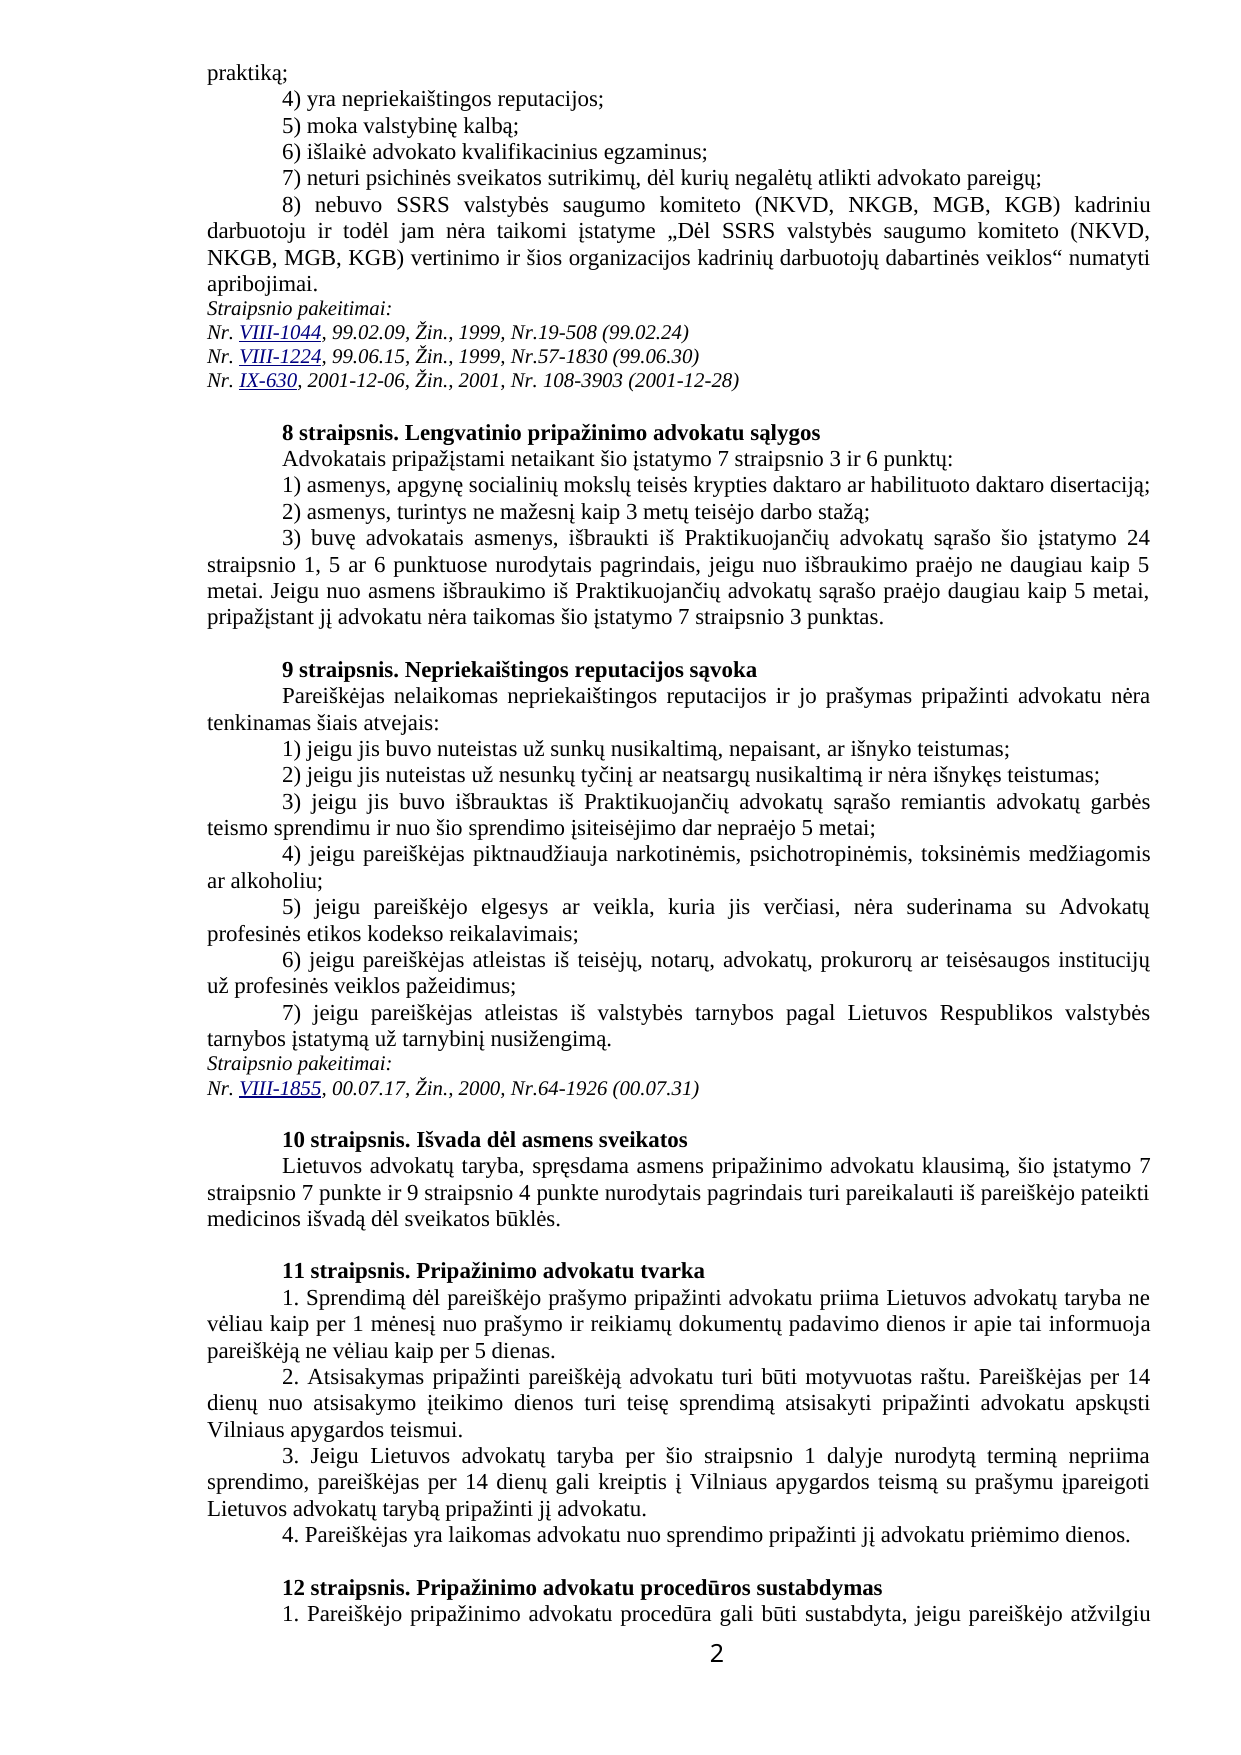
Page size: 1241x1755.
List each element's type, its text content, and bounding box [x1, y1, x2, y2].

text 8) nebuvo SSRS valstybės saugumo komiteto (NKVD, NKGB, MGB, KGB) kadriniu darbuotoju ir todėl jam nėra taikomi įstatyme „Dėl SSRS valstybės saugumo komiteto (NKVD, NKGB, MGB, KGB) vertinimo ir šios organizacijos kadrinių darbuotojų dabartinės veiklos“ numatyti apribojimai. [207, 191, 1152, 296]
text 2) asmenys, turintys ne mažesnį kaip 3 metų teisėjo darbo stažą; [207, 498, 1152, 524]
text Nr. IX-630, 2001-12-06, Žin., 2001, Nr. 108-3903 (2001-12-28) [207, 368, 1152, 392]
text 5) jeigu pareiškėjo elgesys ar veikla, kuria jis verčiasi, nėra suderinama su Advokatų profesinės etikos kodekso reikalavimais; [207, 893, 1152, 946]
text 3) jeigu jis buvo išbrauktas iš Praktikuojančių advokatų sąrašo remiantis advokatų garbės teismo sprendimu ir nuo šio sprendimo įsiteisėjimo dar nepraėjo 5 metai; [207, 788, 1152, 841]
text 2. Atsisakymas pripažinti pareiškėją advokatu turi būti motyvuotas raštu. Pareiškėjas per 14 dienų nuo atsisakymo įteikimo dienos turi teisę sprendimą atsisakyti pripažinti advokatu apskųsti Vilniaus apygardos teismui. [207, 1363, 1152, 1442]
text 8 straipsnis. Lengvatinio pripažinimo advokatu sąlygos [207, 419, 1152, 445]
text 7) neturi psichinės sveikatos sutrikimų, dėl kurių negalėtų atlikti advokato pareigų; [207, 164, 1152, 191]
text Nr. VIII-1855, 00.07.17, Žin., 2000, Nr.64-1926 (00.07.31) [207, 1075, 1152, 1099]
text 12 straipsnis. Pripažinimo advokatu procedūros sustabdymas [207, 1574, 1152, 1600]
text Nr. VIII-1224, 99.06.15, Žin., 1999, Nr.57-1830 (99.06.30) [207, 344, 1152, 368]
text 4. Pareiškėjas yra laikomas advokatu nuo sprendimo pripažinti jį advokatu priėmimo dienos. [207, 1521, 1152, 1547]
text 6) išlaikė advokato kvalifikacinius egzaminus; [207, 138, 1152, 164]
text 1. Sprendimą dėl pareiškėjo prašymo pripažinti advokatu priima Lietuvos advokatų taryba ne vėliau kaip per 1 mėnesį nuo prašymo ir reikiamų dokumentų padavimo dienos ir apie tai informuoja pareiškėją ne vėliau kaip per 5 dienas. [207, 1284, 1152, 1363]
text 7) jeigu pareiškėjas atleistas iš valstybės tarnybos pagal Lietuvos Respublikos valstybės tarnybos įstatymą už tarnybinį nusižengimą. [207, 999, 1152, 1051]
text 6) jeigu pareiškėjas atleistas iš teisėjų, notarų, advokatų, prokurorų ar teisėsaugos institucijų už profesinės veiklos pažeidimus; [207, 946, 1152, 999]
text 1) asmenys, apgynę socialinių mokslų teisės krypties daktaro ar habilituoto daktaro disertaciją; [207, 472, 1152, 498]
text 5) moka valstybinę kalbą; [207, 112, 1152, 138]
text Advokatais pripažįstami netaikant šio įstatymo 7 straipsnio 3 ir 6 punktų: [207, 445, 1152, 472]
text Nr. VIII-1044, 99.02.09, Žin., 1999, Nr.19-508 (99.02.24) [207, 320, 1152, 344]
text 1) jeigu jis buvo nuteistas už sunkų nusikaltimą, nepaisant, ar išnyko teistumas; [207, 735, 1152, 761]
text 11 straipsnis. Pripažinimo advokatu tvarka [207, 1258, 1152, 1284]
text Straipsnio pakeitimai: [207, 296, 1152, 320]
text 4) yra nepriekaištingos reputacijos; [207, 85, 1152, 112]
text 3) buvę advokatais asmenys, išbraukti iš Praktikuojančių advokatų sąrašo šio įstatymo 24 straipsnio 1, 5 ar 6 punktuose nurodytais pagrindais, jeigu nuo išbraukimo praėjo ne daugiau kaip 5 metai. Jeigu nuo asmens išbraukimo iš Praktikuojančių advokatų sąrašo praėjo daugiau kaip 5 metai, pripažįstant jį advokatu nėra taikomas šio įstatymo 7 straipsnio 3 punktas. [207, 524, 1152, 630]
text 3. Jeigu Lietuvos advokatų taryba per šio straipsnio 1 dalyje nurodytą terminą nepriima sprendimo, pareiškėjas per 14 dienų gali kreiptis į Vilniaus apygardos teismą su prašymu įpareigoti Lietuvos advokatų tarybą pripažinti jį advokatu. [207, 1442, 1152, 1521]
text 1. Pareiškėjo pripažinimo advokatu procedūra gali būti sustabdyta, jeigu pareiškėjo atžvilgiu [207, 1600, 1152, 1627]
text 4) jeigu pareiškėjas piktnaudžiauja narkotinėmis, psichotropinėmis, toksinėmis medžiagomis ar alkoholiu; [207, 841, 1152, 893]
text 10 straipsnis. Išvada dėl asmens sveikatos [207, 1126, 1152, 1152]
text 2) jeigu jis nuteistas už nesunkų tyčinį ar neatsargų nusikaltimą ir nėra išnykęs teistumas; [207, 761, 1152, 788]
text Lietuvos advokatų taryba, spręsdama asmens pripažinimo advokatu klausimą, šio įstatymo 7 straipsnio 7 punkte ir 9 straipsnio 4 punkte nurodytais pagrindais turi pareikalauti iš pareiškėjo pateikti medicinos išvadą dėl sveikatos būklės. [207, 1152, 1152, 1231]
text Straipsnio pakeitimai: [207, 1051, 1152, 1075]
text Pareiškėjas nelaikomas nepriekaištingos reputacijos ir jo prašymas pripažinti advokatu nėra tenkinamas šiais atvejais: [207, 682, 1152, 735]
text praktiką; [207, 59, 1152, 85]
text 9 straipsnis. Nepriekaištingos reputacijos sąvoka [207, 656, 1152, 682]
